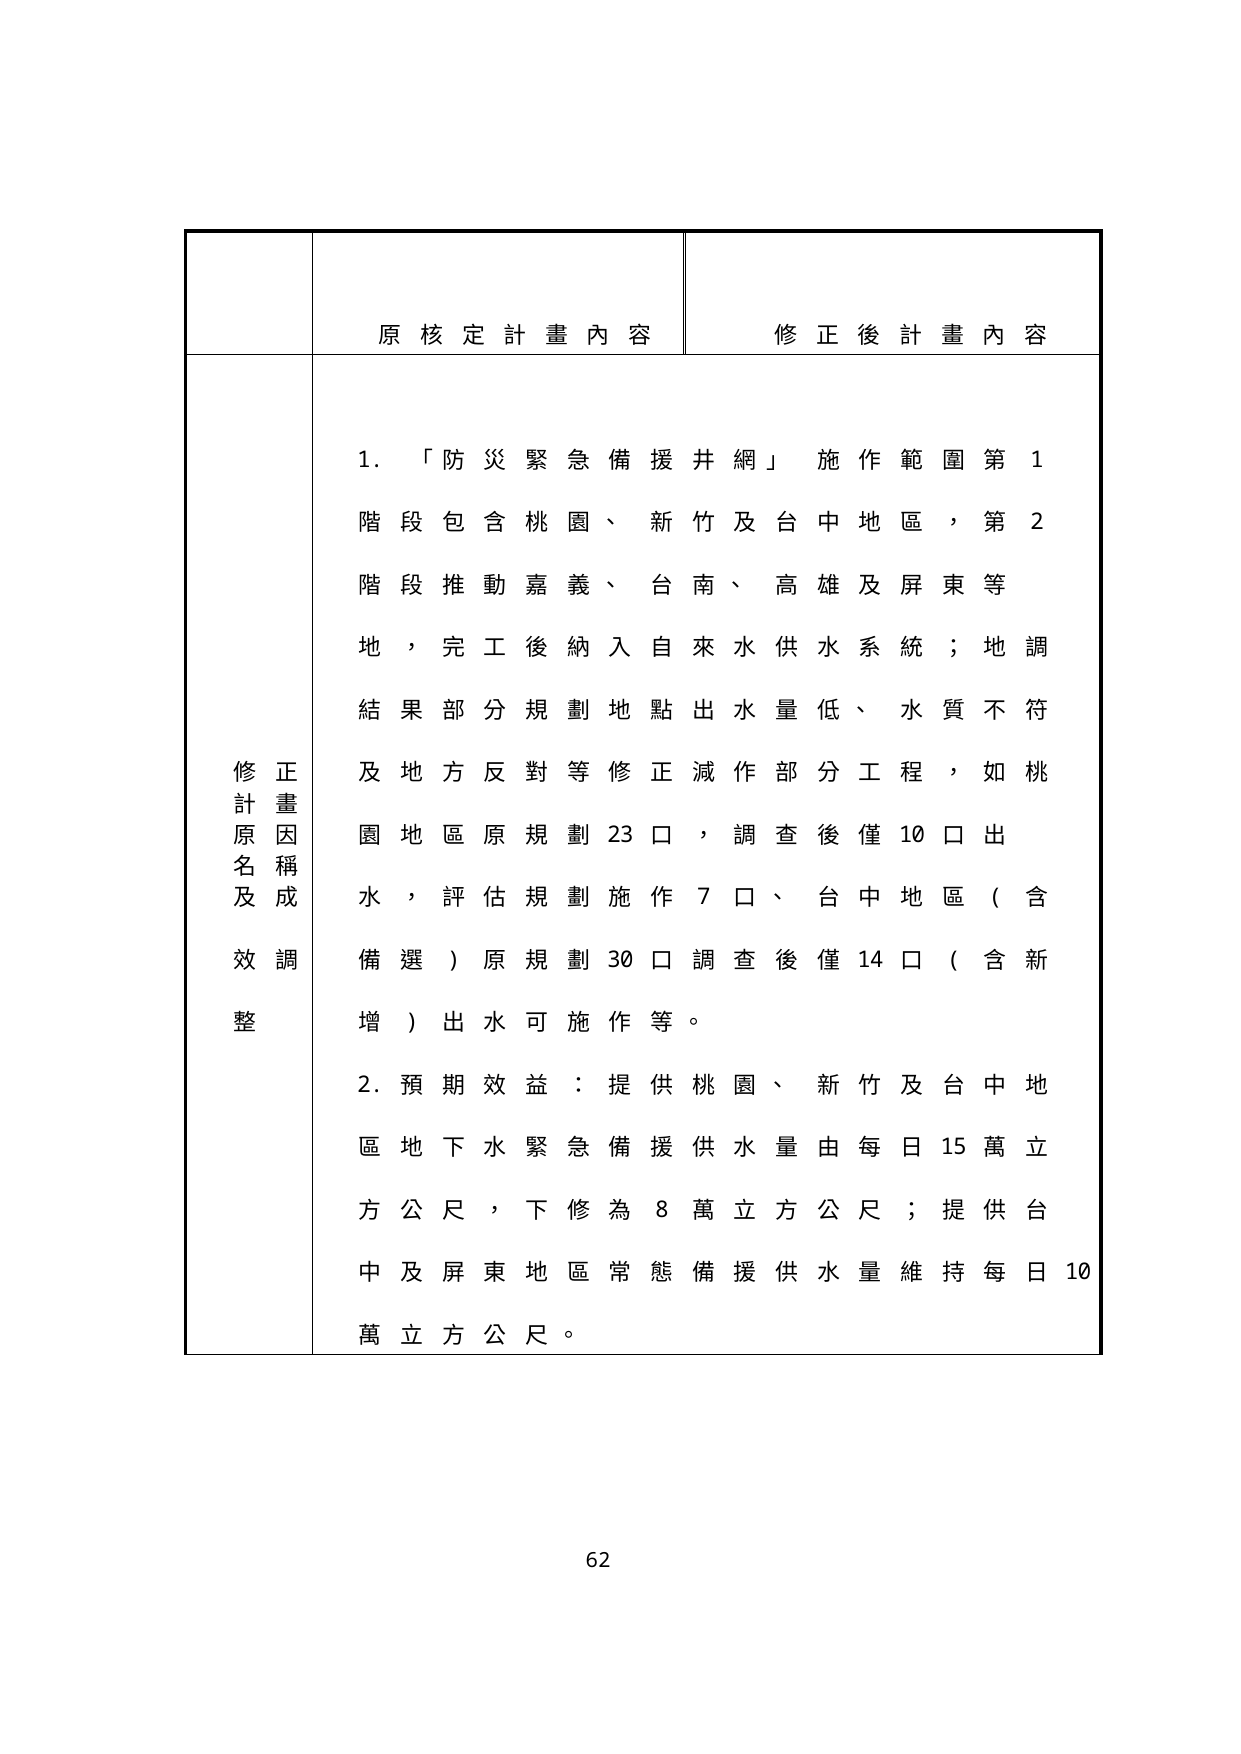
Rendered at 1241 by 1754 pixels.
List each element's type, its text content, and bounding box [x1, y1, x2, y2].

table_cell 修正原因及成效調整 [187, 355, 312, 1354]
table_header 原核定計畫內容 [313, 233, 683, 354]
table_header 計畫名稱 [187, 233, 312, 354]
table_cell 1.「防災緊急備援井網」施作範圍第1階段包含桃園、新竹及台中地區，第2階段推動嘉義、台南、高雄及屏東等地，完工後納入自來水供水系統；地調結果部分規劃地點出水量低、水質不符及地方反對等修正減作部分工程，如桃園地區原規劃23口，調查後僅10口出水，評估規劃施作7口、台中地區(含備選)原規劃30口調查後僅14口(含新增)出水可施作等。 2.預期效益：提供桃園、新竹及台中地區地下水緊急備援供水量由每日15萬立方公尺，下修為8萬立方公尺；提供台中及屏東地區常態備援供水量維持每日10萬立方公尺。 [313, 355, 1099, 1354]
table_header 修正後計畫內容 [686, 233, 1099, 354]
